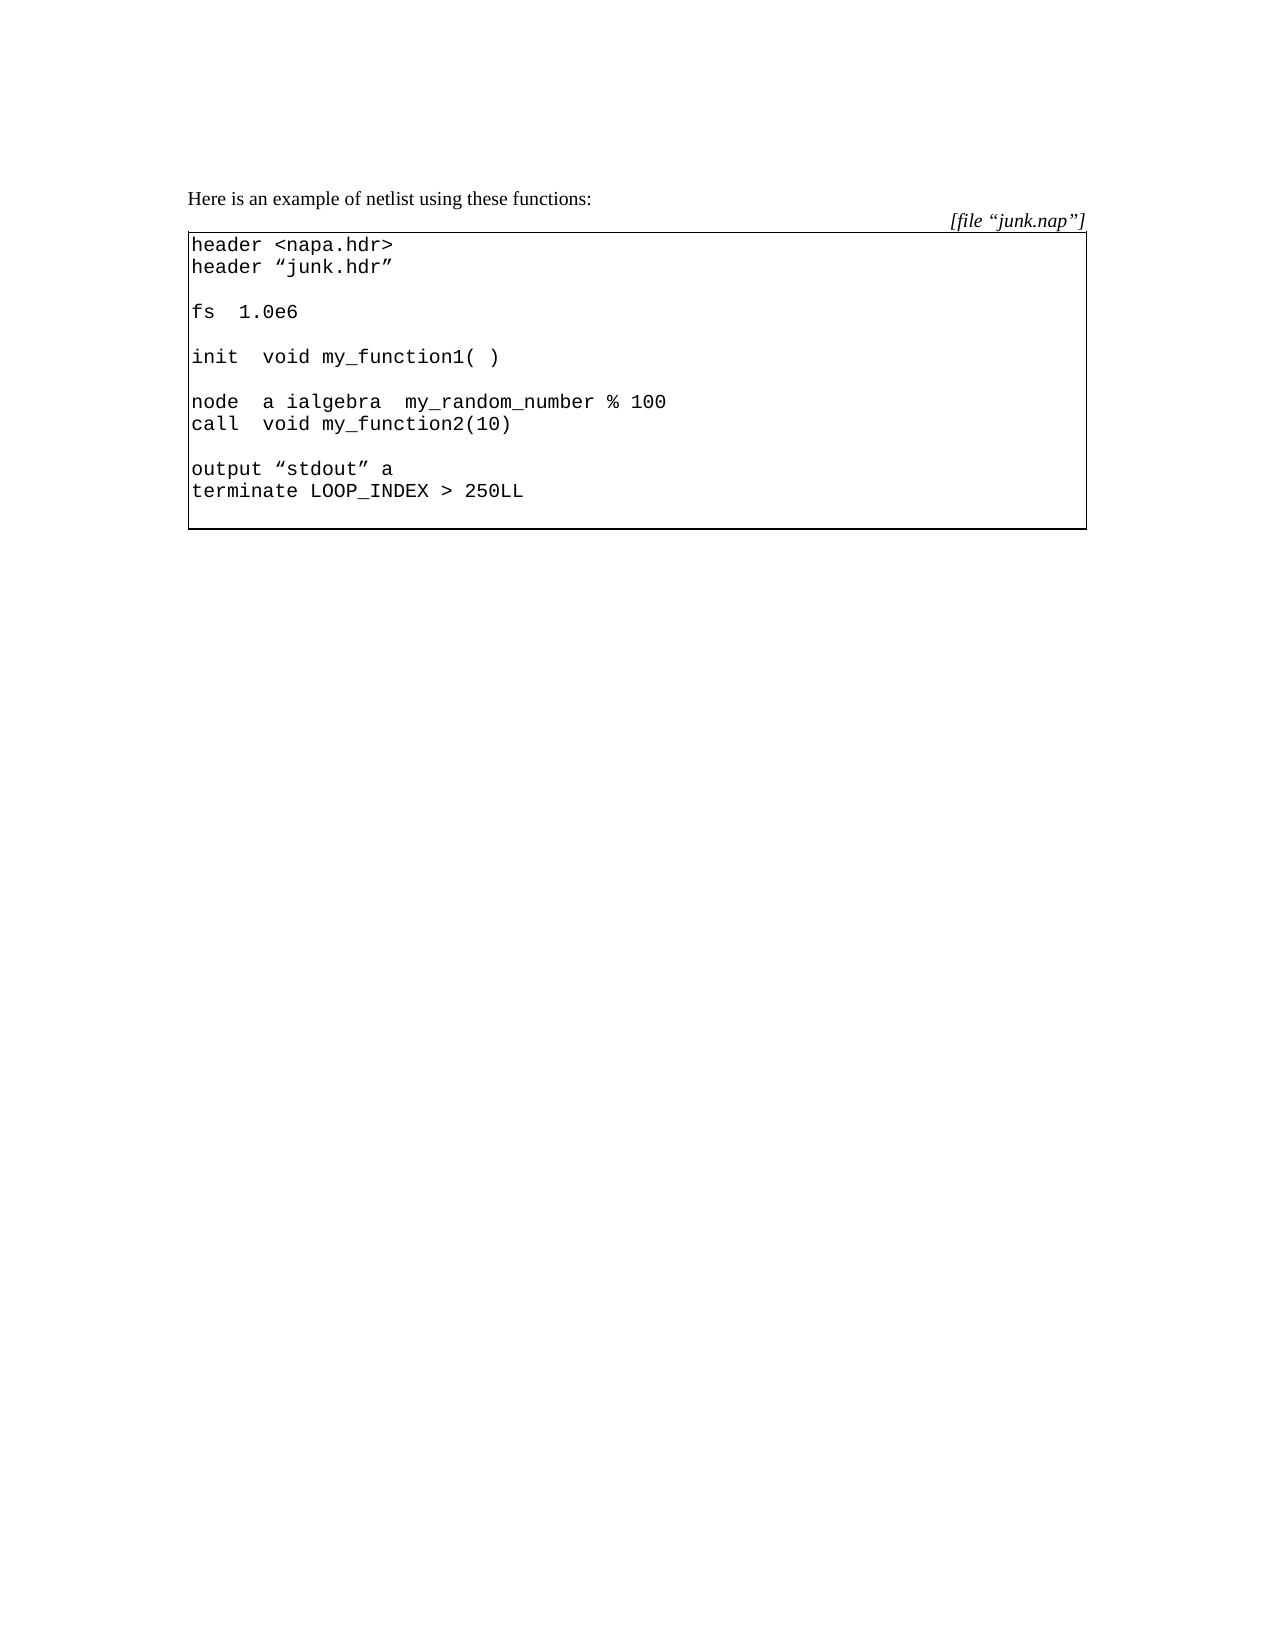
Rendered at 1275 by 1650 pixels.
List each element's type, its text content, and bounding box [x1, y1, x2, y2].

text [file “junk.nap”] [187, 209, 1087, 231]
text Here is an example of netlist using these functions: [187, 187, 1087, 209]
text header <napa.hdr> header “junk.hdr” fs 1.0e6 init void my_function1( ) node a ialgebra my_random_number % 100 call void my_function2(10) output “stdout” a terminate LOOP_INDEX > 250LL [189, 233, 1086, 528]
